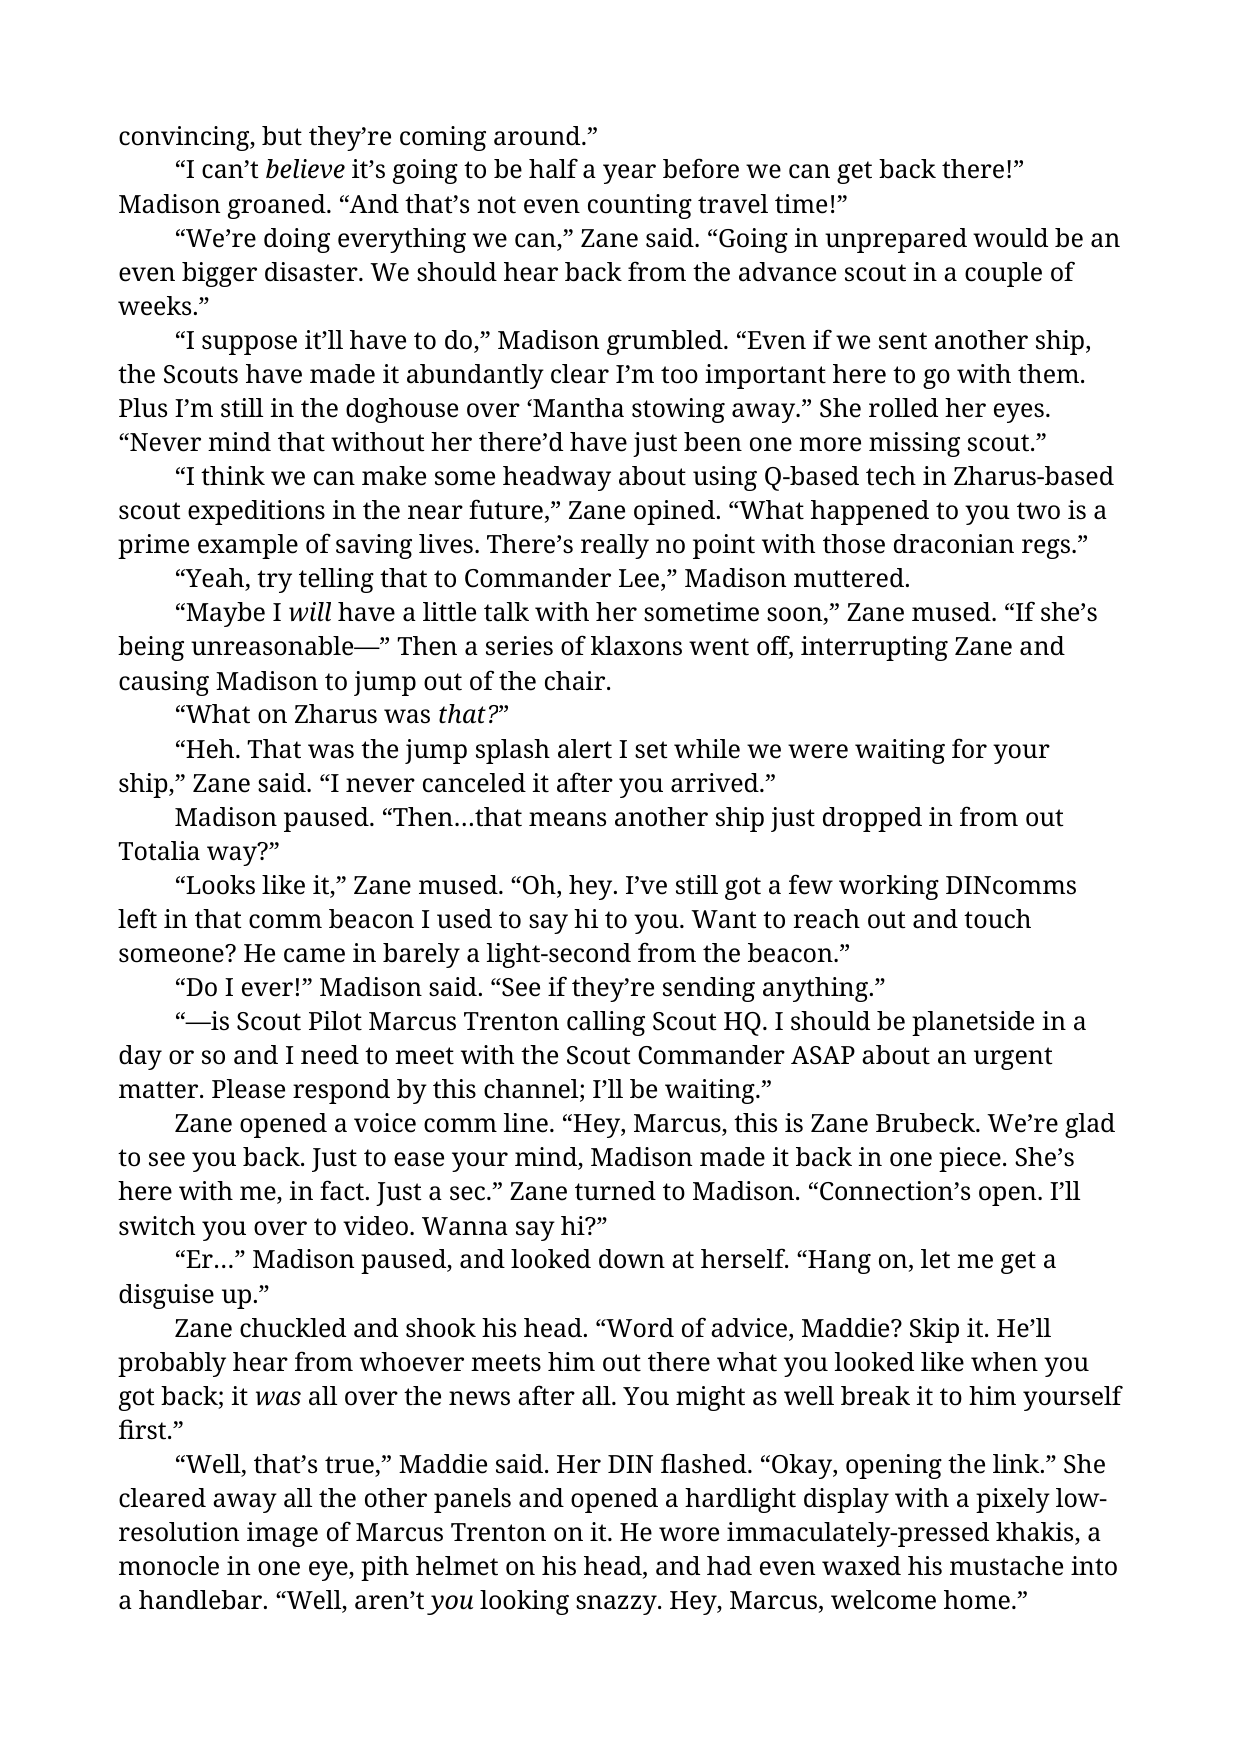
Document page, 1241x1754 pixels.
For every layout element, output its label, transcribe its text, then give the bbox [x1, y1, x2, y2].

text Zane chuckled and shook his head. “Word of advice, Maddie? Skip it. He’ll probably hear from whoever meets him out there what you looked like when you got back; it was all over the news after all. You might as well break it to him yourself first.” [118, 1310, 1122, 1447]
text “I think we can make some headway about using Q-based tech in Zharus-based scout expeditions in the near future,” Zane opined. “What happened to you two is a prime example of saving lives. There’s really no point with those draconian regs.” [118, 459, 1122, 561]
text “Looks like it,” Zane mused. “Oh, hey. I’ve still got a few working DINcomms left in that comm beacon I used to say hi to you. Want to reach out and touch someone? He came in barely a light-second from the beacon.” [118, 867, 1122, 970]
text “Well, that’s true,” Maddie said. Her DIN flashed. “Okay, opening the link.” She cleared away all the other panels and opened a hardlight display with a pixely low-resolution image of Marcus Trenton on it. He wore immaculately-pressed khakis, a monocle in one eye, pith helmet on his head, and had even waxed his mustache into a handlebar. “Well, aren’t you looking snazzy. Hey, Marcus, welcome home.” [118, 1447, 1122, 1617]
text “Do I ever!” Madison said. “See if they’re sending anything.” [118, 970, 1122, 1004]
text “What on Zharus was that?” [118, 697, 1122, 731]
text Zane opened a voice comm line. “Hey, Marcus, this is Zane Brubeck. We’re glad to see you back. Just to ease your mind, Madison made it back in one piece. She’s here with me, in fact. Just a sec.” Zane turned to Madison. “Connection’s open. I’ll switch you over to video. Wanna say hi?” [118, 1106, 1122, 1242]
text “Er…” Madison paused, and looked down at herself. “Hang on, let me get a disguise up.” [118, 1242, 1122, 1310]
text “—is Scout Pilot Marcus Trenton calling Scout HQ. I should be planetside in a day or so and I need to meet with the Scout Commander ASAP about an urgent matter. Please respond by this channel; I’ll be waiting.” [118, 1004, 1122, 1106]
text Madison paused. “Then…that means another ship just dropped in from out Totalia way?” [118, 799, 1122, 867]
text “Yeah, try telling that to Commander Lee,” Madison muttered. [118, 561, 1122, 595]
text “I can’t believe it’s going to be half a year before we can get back there!” Madison groaned. “And that’s not even counting travel time!” [118, 152, 1122, 220]
text “We’re doing everything we can,” Zane said. “Going in unprepared would be an even bigger disaster. We should hear back from the advance scout in a couple of weeks.” [118, 220, 1122, 322]
text “Heh. That was the jump splash alert I set while we were waiting for your ship,” Zane said. “I never canceled it after you arrived.” [118, 731, 1122, 799]
text “I suppose it’ll have to do,” Madison grumbled. “Even if we sent another ship, the Scouts have made it abundantly clear I’m too important here to go with them. Plus I’m still in the doghouse over ‘Mantha stowing away.” She rolled her eyes. “Never mind that without her there’d have just been one more missing scout.” [118, 322, 1122, 459]
text “Maybe I will have a little talk with her sometime soon,” Zane mused. “If she’s being unreasonable—” Then a series of klaxons went off, interrupting Zane and causing Madison to jump out of the chair. [118, 595, 1122, 697]
text convincing, but they’re coming around.” [118, 118, 1122, 152]
